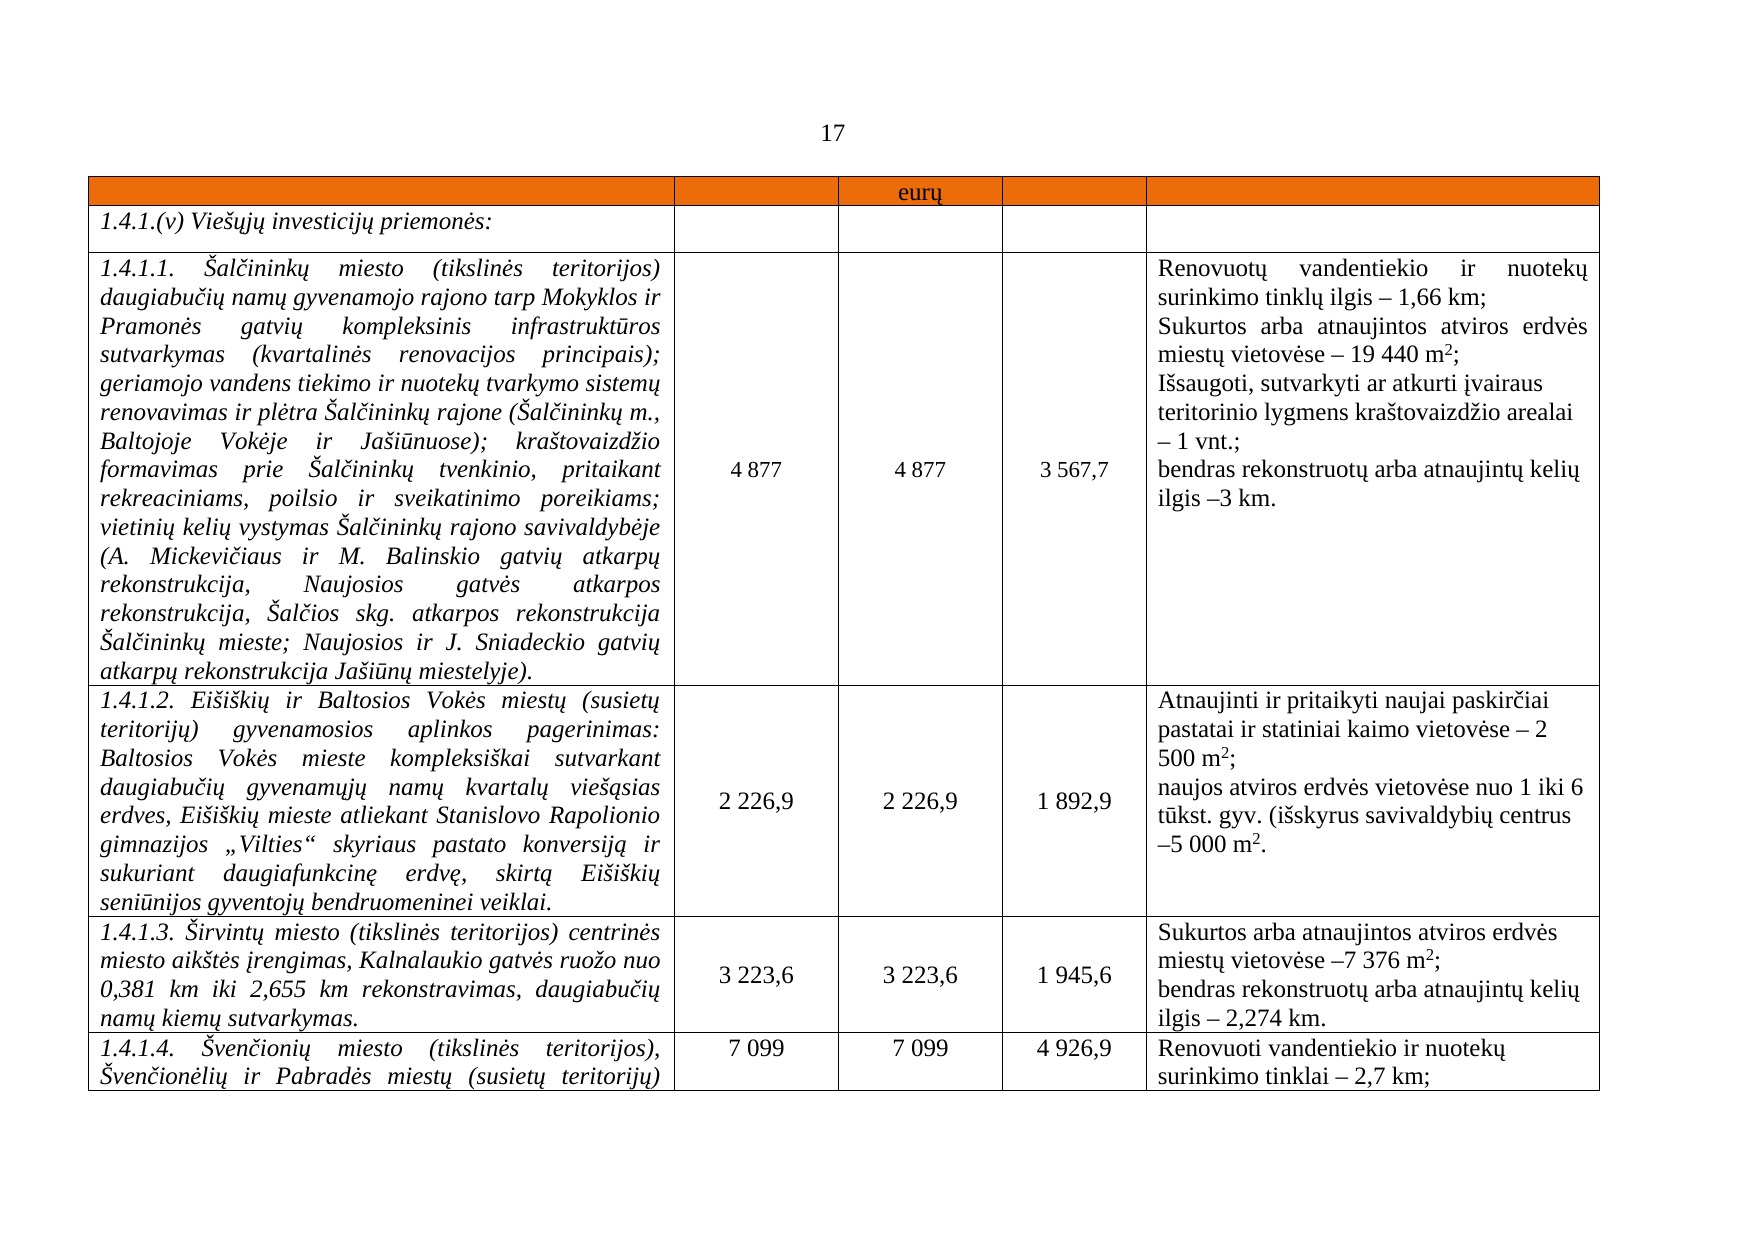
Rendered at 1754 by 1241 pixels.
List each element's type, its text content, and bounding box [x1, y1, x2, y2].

table_cell 7 099 [675, 1033, 838, 1090]
table_cell 1.4.1.3. Širvintų miesto (tikslinės teritorijos) centrinės miesto aikštės įrengimas, Kalnalaukio gatvės ruožo nuo 0,381 km iki 2,655 km rekonstravimas, daugiabučių namų kiemų sutvarkymas. [89, 917, 674, 1032]
table_cell [1003, 206, 1146, 252]
table_header [675, 177, 838, 205]
table_cell 1 892,9 [1003, 686, 1146, 916]
table_cell 4 877 [839, 253, 1002, 684]
table_cell 4 877 [675, 253, 838, 684]
table_cell Sukurtos arba atnaujintos atviros erdvės miestų vietovėse –7 376 m2; bendras rekonstruotų arba atnaujintų kelių ilgis – 2,274 km. [1147, 917, 1599, 1032]
table_cell 3 223,6 [839, 917, 1002, 1032]
table_cell 2 226,9 [839, 686, 1002, 916]
table_header [1003, 177, 1146, 205]
table_cell 1.4.1.1. Šalčininkų miesto (tikslinės teritorijos) daugiabučių namų gyvenamojo rajono tarp Mokyklos ir Pramonės gatvių kompleksinis infrastruktūros sutvarkymas (kvartalinės renovacijos principais); geriamojo vandens tiekimo ir nuotekų tvarkymo sistemų renovavimas ir plėtra Šalčininkų rajone (Šalčininkų m., Baltojoje Vokėje ir Jašiūnuose); kraštovaizdžio formavimas prie Šalčininkų tvenkinio, pritaikant rekreaciniams, poilsio ir sveikatinimo poreikiams; vietinių kelių vystymas Šalčininkų rajono savivaldybėje (A. Mickevičiaus ir M. Balinskio gatvių atkarpų rekonstrukcija, Naujosios gatvės atkarpos rekonstrukcija, Šalčios skg. atkarpos rekonstrukcija Šalčininkų mieste; Naujosios ir J. Sniadeckio gatvių atkarpų rekonstrukcija Jašiūnų miestelyje). [89, 253, 674, 684]
table_cell 1.4.1.(v) Viešųjų investicijų priemonės: [89, 206, 674, 252]
table_cell 7 099 [839, 1033, 1002, 1090]
table_cell 3 223,6 [675, 917, 838, 1032]
table_cell [1147, 206, 1599, 252]
table_cell 1.4.1.4. Švenčionių miesto (tikslinės teritorijos), Švenčionėlių ir Pabradės miestų (susietų teritorijų) [89, 1033, 674, 1090]
table_cell 1 945,6 [1003, 917, 1146, 1032]
table_header [89, 177, 674, 205]
table_cell Renovuoti vandentiekio ir nuotekų surinkimo tinklai – 2,7 km; [1147, 1033, 1599, 1090]
table_cell 3 567,7 [1003, 253, 1146, 684]
table_cell [839, 206, 1002, 252]
table_cell 2 226,9 [675, 686, 838, 916]
table_cell [675, 206, 838, 252]
table_cell 4 926,9 [1003, 1033, 1146, 1090]
table_cell 1.4.1.2. Eišiškių ir Baltosios Vokės miestų (susietų teritorijų) gyvenamosios aplinkos pagerinimas: Baltosios Vokės mieste kompleksiškai sutvarkant daugiabučių gyvenamųjų namų kvartalų viešąsias erdves, Eišiškių mieste atliekant Stanislovo Rapolionio gimnazijos „Vilties“ skyriaus pastato konversiją ir sukuriant daugiafunkcinę erdvę, skirtą Eišiškių seniūnijos gyventojų bendruomeninei veiklai. [89, 686, 674, 916]
table_header eurų [839, 177, 1002, 205]
table_cell Renovuotų vandentiekio ir nuotekų surinkimo tinklų ilgis – 1,66 km; Sukurtos arba atnaujintos atviros erdvės miestų vietovėse – 19 440 m2; Išsaugoti, sutvarkyti ar atkurti įvairaus teritorinio lygmens kraštovaizdžio arealai – 1 vnt.; bendras rekonstruotų arba atnaujintų kelių ilgis –3 km. [1147, 253, 1599, 684]
table_header [1147, 177, 1599, 205]
table_cell Atnaujinti ir pritaikyti naujai paskirčiai pastatai ir statiniai kaimo vietovėse – 2 500 m2; naujos atviros erdvės vietovėse nuo 1 iki 6 tūkst. gyv. (išskyrus savivaldybių centrus –5 000 m2. [1147, 686, 1599, 916]
